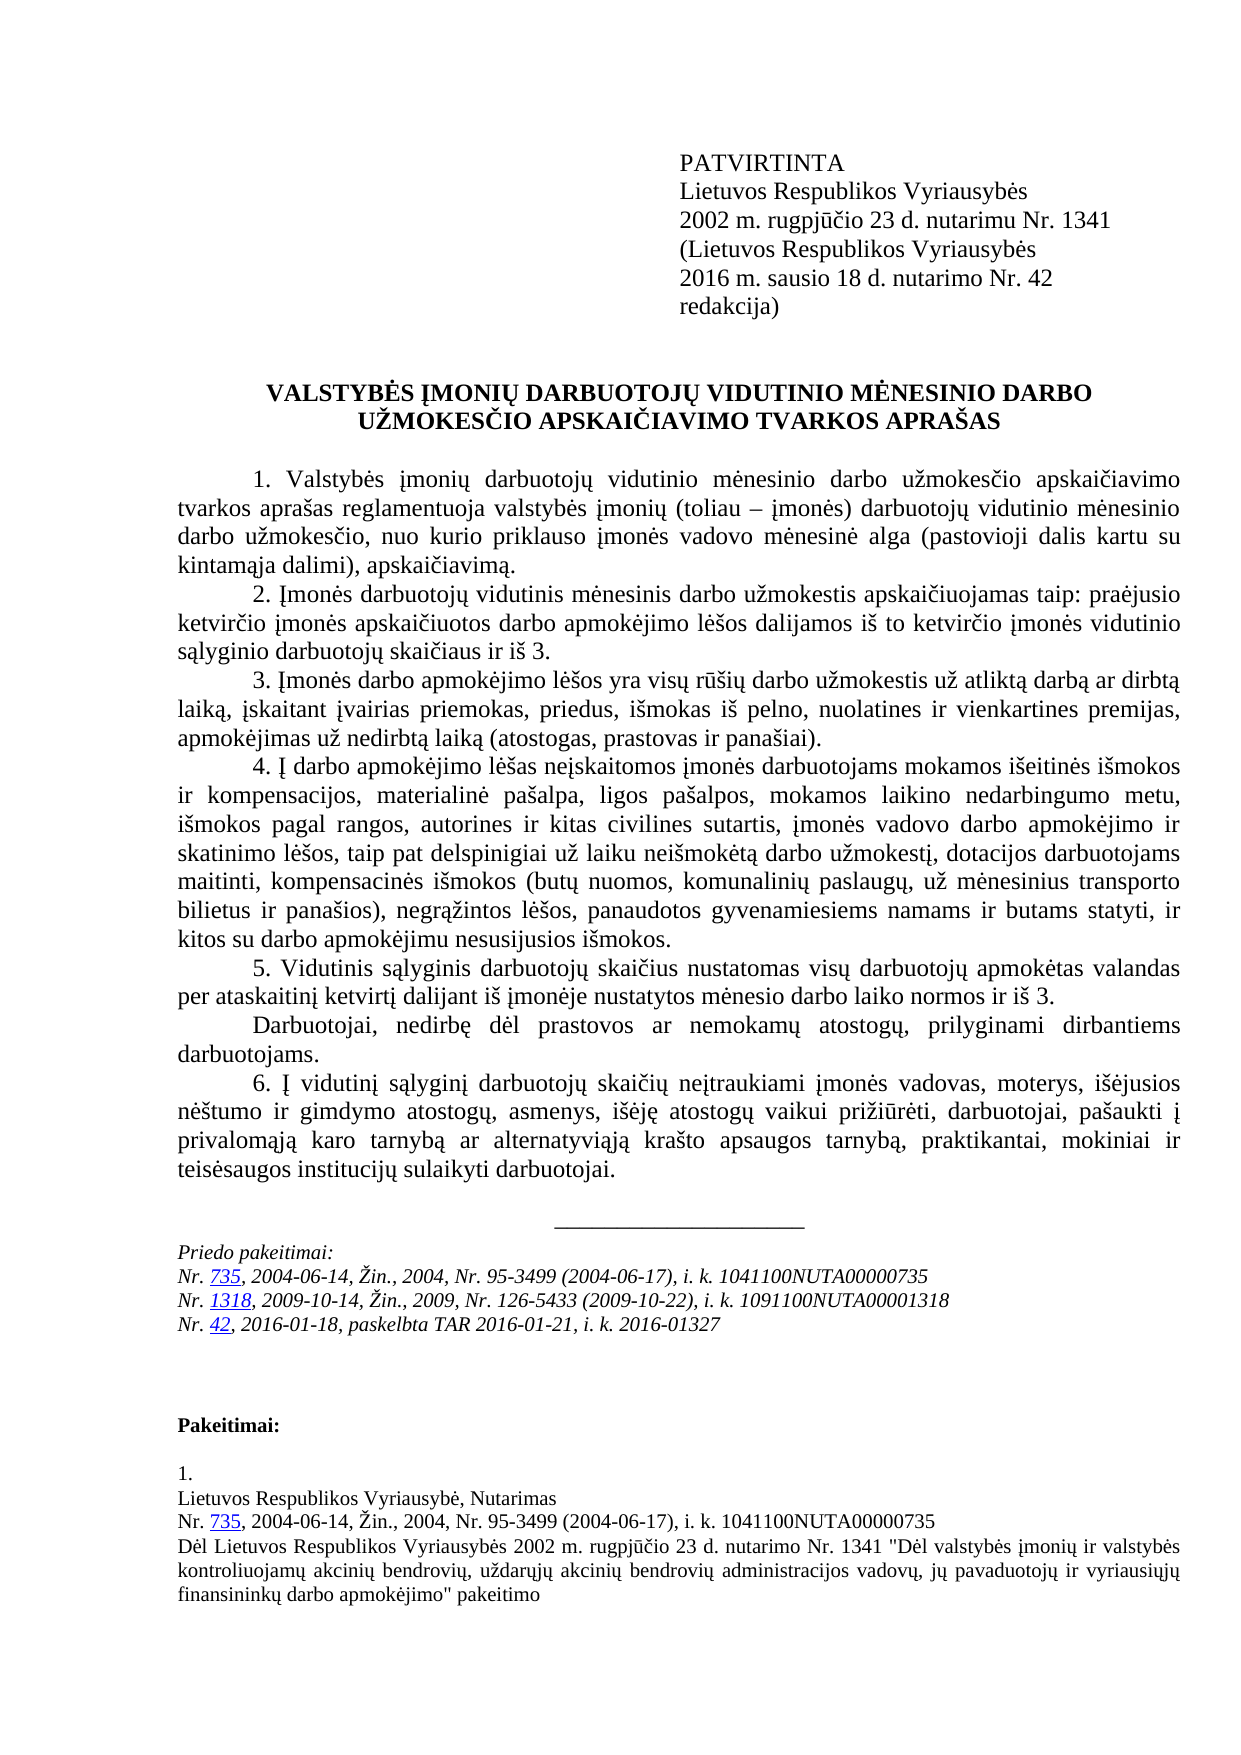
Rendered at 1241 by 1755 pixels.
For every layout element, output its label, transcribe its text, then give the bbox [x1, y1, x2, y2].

text Priedo pakeitimai: [177, 1240, 1181, 1264]
text Darbuotojai, nedirbę dėl prastovos ar nemokamų atostogų, prilyginami dirbantiems darbuotojams. [177, 1010, 1181, 1068]
text 6. Į vidutinį sąlyginį darbuotojų skaičių neįtraukiami įmonės vadovas, moterys, išėjusios nėštumo ir gimdymo atostogų, asmenys, išėję atostogų vaikui prižiūrėti, darbuotojai, pašaukti į privalomąją karo tarnybą ar alternatyviąją krašto apsaugos tarnybą, praktikantai, mokiniai ir teisėsaugos institucijų sulaikyti darbuotojai. [177, 1068, 1181, 1183]
text –––––––––––––––––––– [177, 1211, 1181, 1240]
text Lietuvos Respublikos Vyriausybė, Nutarimas [177, 1485, 1181, 1509]
text Pakeitimai: [177, 1413, 1181, 1437]
text Dėl Lietuvos Respublikos Vyriausybės 2002 m. rugpjūčio 23 d. nutarimo Nr. 1341 "Dėl valstybės įmonių ir valstybės kontroliuojamų akcinių bendrovių, uždarųjų akcinių bendrovių administracijos vadovų, jų pavaduotojų ir vyriausiųjų finansininkų darbo apmokėjimo" pakeitimo [177, 1533, 1181, 1606]
text 4. Į darbo apmokėjimo lėšas neįskaitomos įmonės darbuotojams mokamos išeitinės išmokos ir kompensacijos, materialinė pašalpa, ligos pašalpos, mokamos laikino nedarbingumo metu, išmokos pagal rangos, autorines ir kitas civilines sutartis, įmonės vadovo darbo apmokėjimo ir skatinimo lėšos, taip pat delspinigiai už laiku neišmokėtą darbo užmokestį, dotacijos darbuotojams maitinti, kompensacinės išmokos (butų nuomos, komunalinių paslaugų, už mėnesinius transporto bilietus ir panašios), negrąžintos lėšos, panaudotos gyvenamiesiems namams ir butams statyti, ir kitos su darbo apmokėjimu nesusijusios išmokos. [177, 751, 1181, 953]
text Nr. 735, 2004-06-14, Žin., 2004, Nr. 95-3499 (2004-06-17), i. k. 1041100NUTA00000735 [177, 1264, 1181, 1288]
text PATVIRTINTA Lietuvos Respublikos Vyriausybės 2002 m. rugpjūčio 23 d. nutarimu Nr. 1341 (Lietuvos Respublikos Vyriausybės 2016 m. sausio 18 d. nutarimo Nr. 42 redakcija) [679, 148, 1181, 320]
text VALSTYBĖS ĮMONIŲ DARBUOTOJŲ VIDUTINIO MĖNESINIO DARBO UŽMOKESČIO APSKAIČIAVIMO TVARKOS APRAŠAS [177, 378, 1181, 435]
text Nr. 735, 2004-06-14, Žin., 2004, Nr. 95-3499 (2004-06-17), i. k. 1041100NUTA00000735 [177, 1509, 1181, 1533]
text 2. Įmonės darbuotojų vidutinis mėnesinis darbo užmokestis apskaičiuojamas taip: praėjusio ketvirčio įmonės apskaičiuotos darbo apmokėjimo lėšos dalijamos iš to ketvirčio įmonės vidutinio sąlyginio darbuotojų skaičiaus ir iš 3. [177, 579, 1181, 665]
text 1. Valstybės įmonių darbuotojų vidutinio mėnesinio darbo užmokesčio apskaičiavimo tvarkos aprašas reglamentuoja valstybės įmonių (toliau – įmonės) darbuotojų vidutinio mėnesinio darbo užmokesčio, nuo kurio priklauso įmonės vadovo mėnesinė alga (pastovioji dalis kartu su kintamąja dalimi), apskaičiavimą. [177, 464, 1181, 579]
text 1. [177, 1461, 1181, 1485]
text Nr. 42, 2016-01-18, paskelbta TAR 2016-01-21, i. k. 2016-01327 [177, 1312, 1181, 1336]
text 5. Vidutinis sąlyginis darbuotojų skaičius nustatomas visų darbuotojų apmokėtas valandas per ataskaitinį ketvirtį dalijant iš įmonėje nustatytos mėnesio darbo laiko normos ir iš 3. [177, 953, 1181, 1010]
text 3. Įmonės darbo apmokėjimo lėšos yra visų rūšių darbo užmokestis už atliktą darbą ar dirbtą laiką, įskaitant įvairias priemokas, priedus, išmokas iš pelno, nuolatines ir vienkartines premijas, apmokėjimas už nedirbtą laiką (atostogas, prastovas ir panašiai). [177, 665, 1181, 751]
text Nr. 1318, 2009-10-14, Žin., 2009, Nr. 126-5433 (2009-10-22), i. k. 1091100NUTA00001318 [177, 1288, 1181, 1312]
